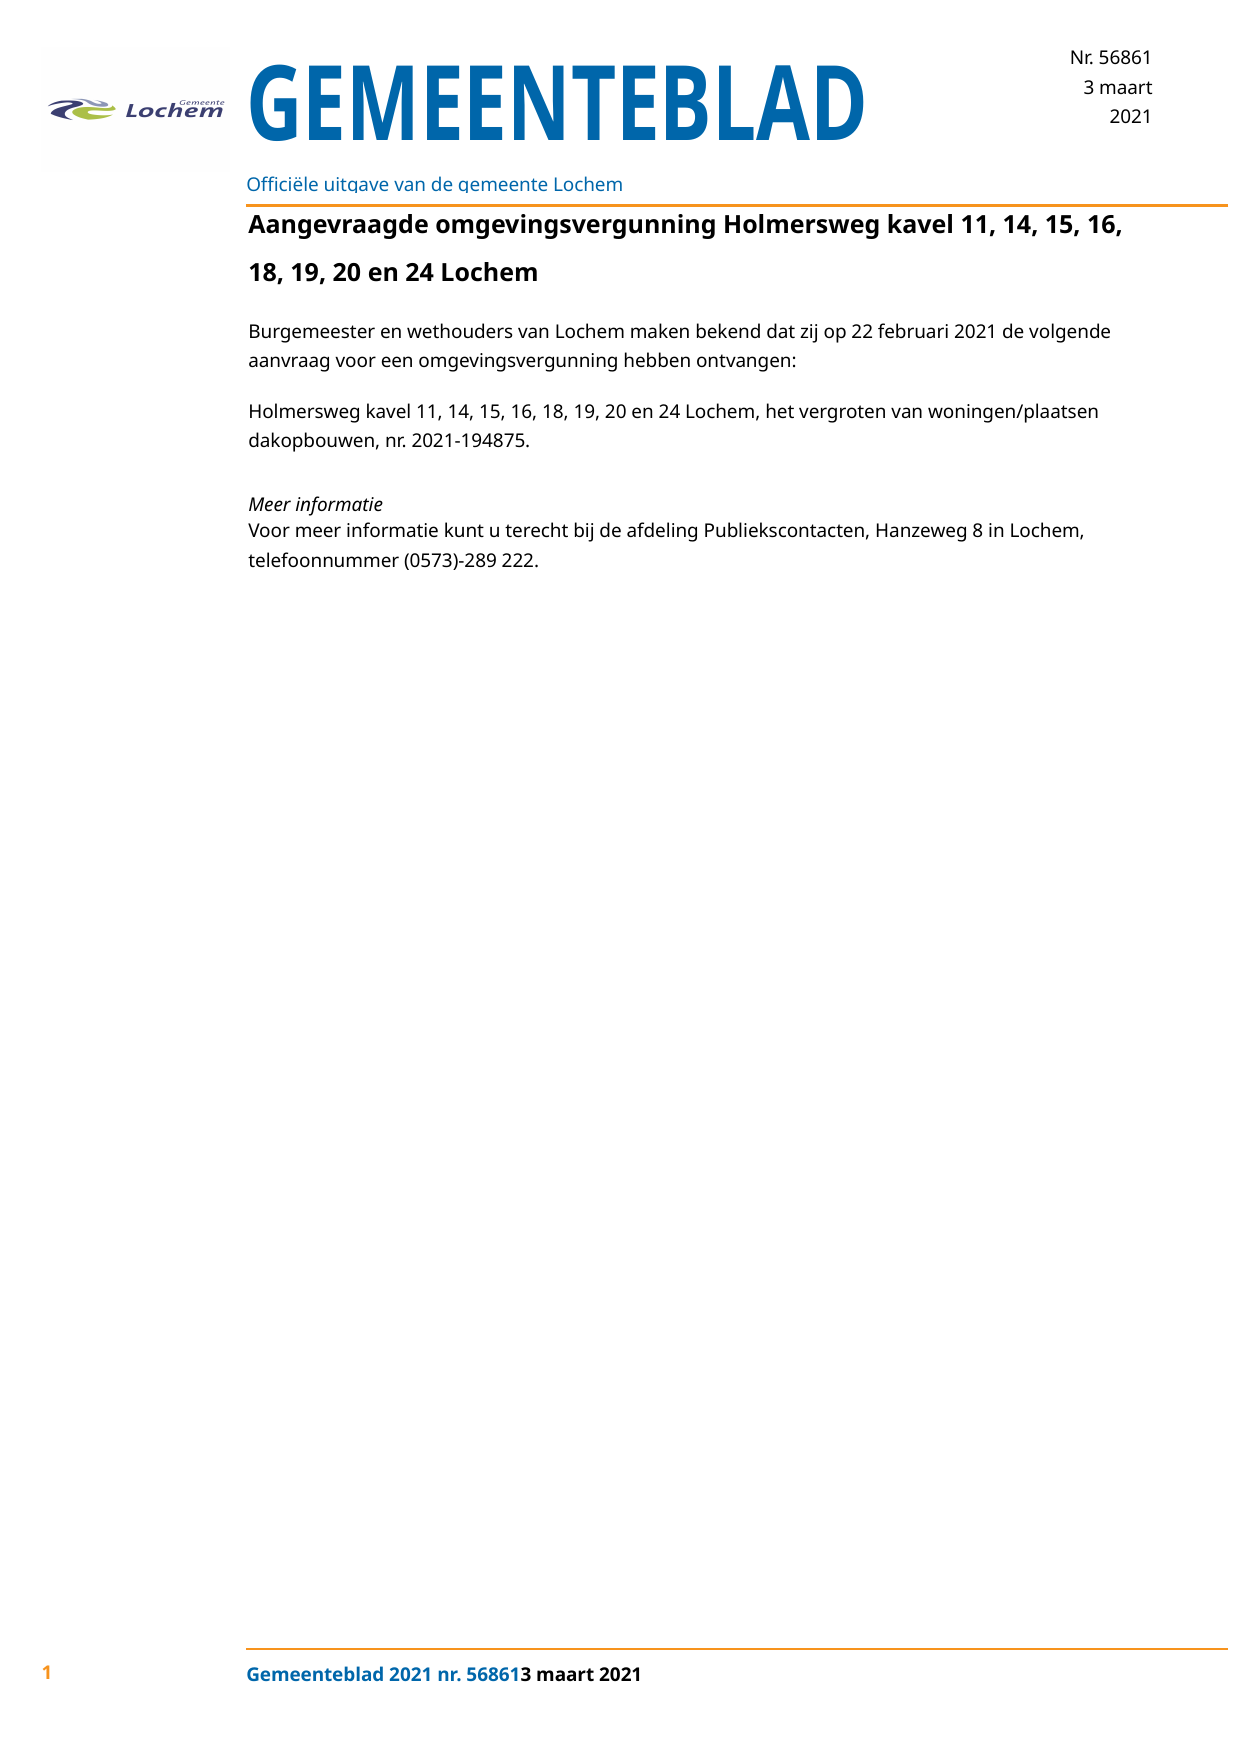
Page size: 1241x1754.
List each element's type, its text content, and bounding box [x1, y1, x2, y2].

text Aangevraagde omgevingsvergunning Holmersweg kavel 11, 14, 15, 16, 18, 19, 20 en 24 Lochem [248, 207, 1152, 288]
text Holmersweg kavel 11, 14, 15, 16, 18, 19, 20 en 24 Lochem, het vergroten van woningen/plaatsen dakopbouwen, nr. 2021-194875. [248, 398, 1152, 453]
text Burgemeester en wethouders van Lochem maken bekend dat zij op 22 februari 2021 de volgende aanvraag voor een omgevingsvergunning hebben ontvangen: [248, 318, 1152, 373]
picture [41, 47, 231, 172]
text Voor meer informatie kunt u terecht bij de afdeling Publiekscontacten, Hanzeweg 8 in Lochem, telefoonnummer (0573)-289 222. [248, 517, 1152, 572]
text Meer informatie [248, 491, 1152, 517]
